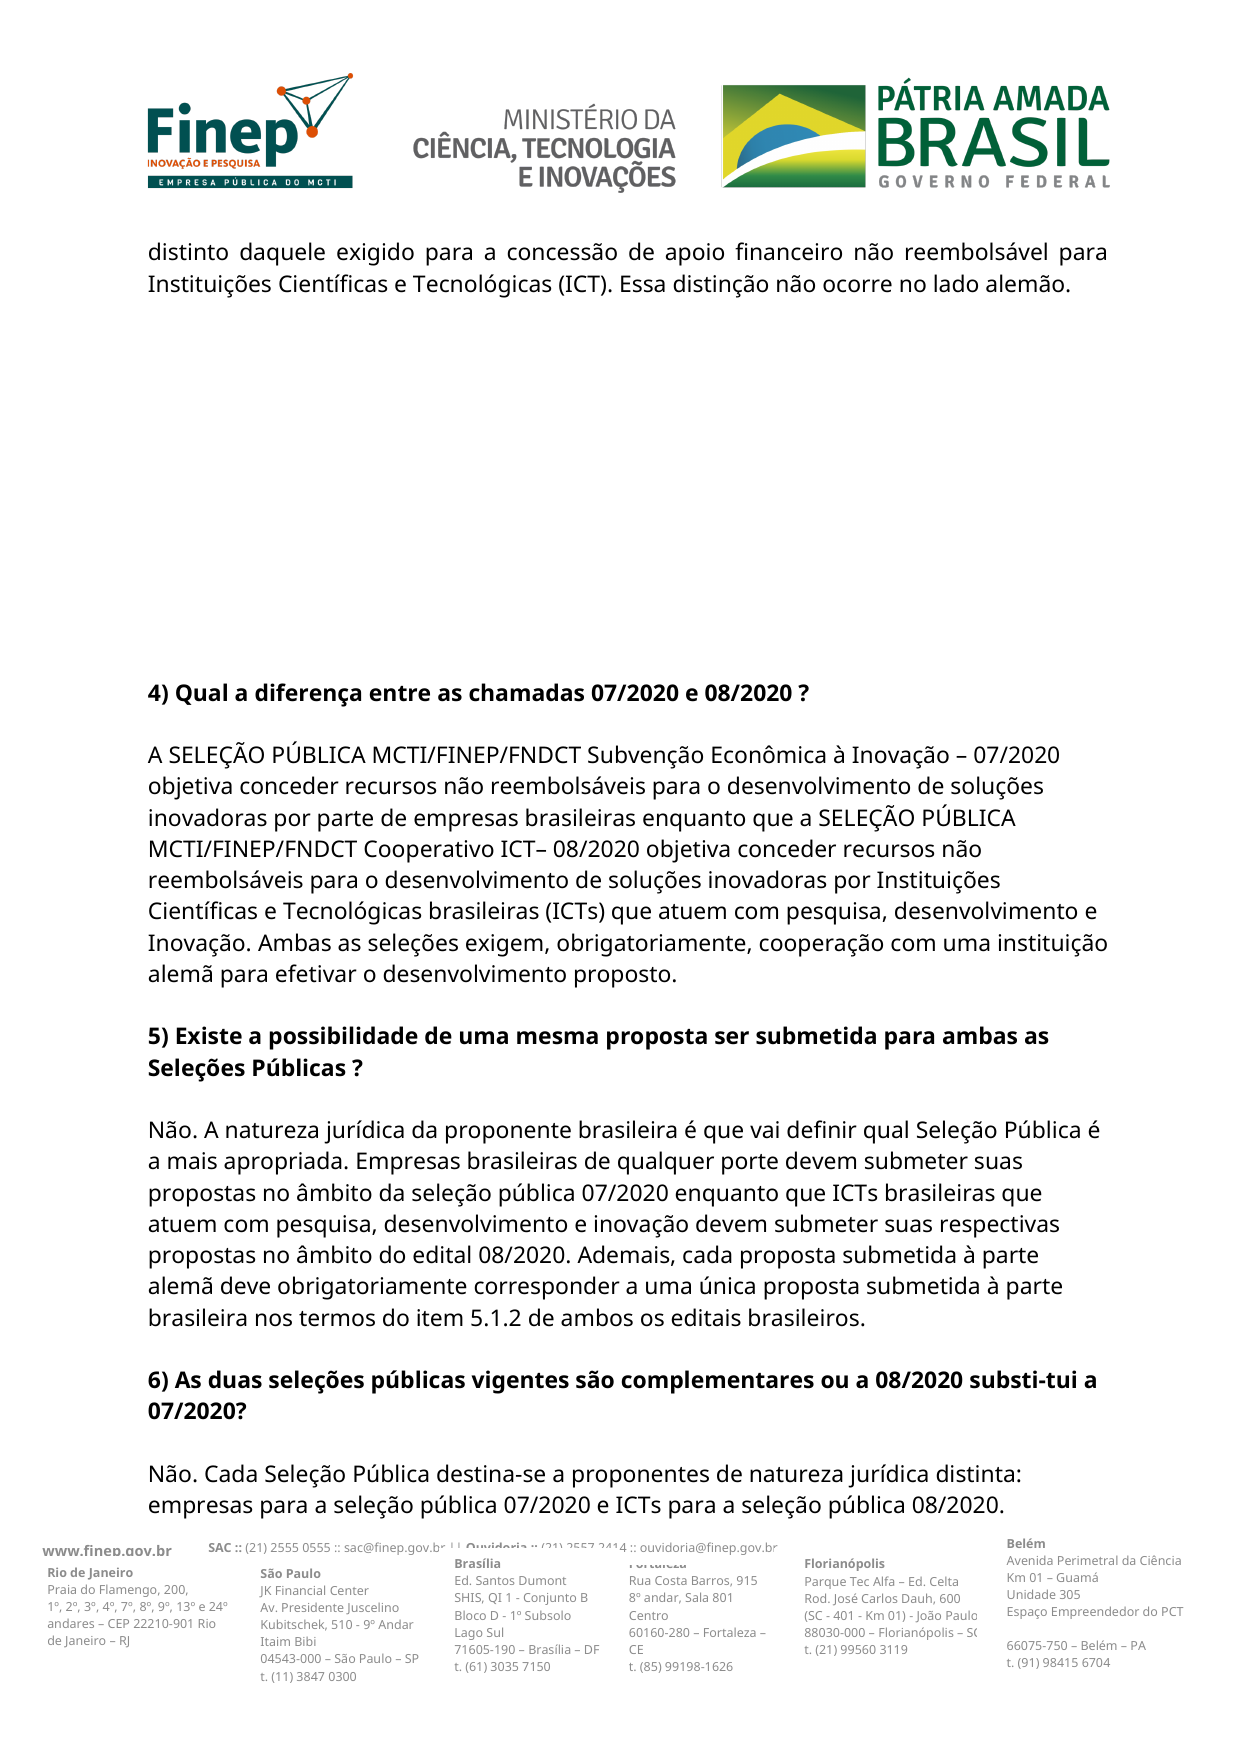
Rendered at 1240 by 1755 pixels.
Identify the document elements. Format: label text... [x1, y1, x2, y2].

text 4) Qual a diferença entre as chamadas 07/2020 e 08/2020 ? [148, 677, 1110, 708]
text distinto daquele exigido para a concessão de apoio financeiro não reembolsável para Instituições Científicas e Tecnológicas (ICT). Essa distinção não ocorre no lado alemão. [148, 236, 1110, 299]
text Não. A natureza jurídica da proponente brasileira é que vai definir qual Seleção Pública é a mais apropriada. Empresas brasileiras de qualquer porte devem submeter suas propostas no âmbito da seleção pública 07/2020 enquanto que ICTs brasileiras que atuem com pesquisa, desenvolvimento e inovação devem submeter suas respectivas propostas no âmbito do edital 08/2020. Ademais, cada proposta submetida à parte alemã deve obrigatoriamente corresponder a uma única proposta submetida à parte brasileira nos termos do item 5.1.2 de ambos os editais brasileiros. [148, 1114, 1110, 1333]
text Não. Cada Seleção Pública destina-se a proponentes de natureza jurídica distinta: empresas para a seleção pública 07/2020 e ICTs para a seleção pública 08/2020. [148, 1458, 1110, 1520]
text 6) As duas seleções públicas vigentes são complementares ou a 08/2020 substi-tui a 07/2020? [148, 1364, 1110, 1427]
text A SELEÇÃO PÚBLICA MCTI/FINEP/FNDCT Subvenção Econômica à Inovação – 07/2020 objetiva conceder recursos não reembolsáveis para o desenvolvimento de soluções inovadoras por parte de empresas brasileiras enquanto que a SELEÇÃO PÚBLICA MCTI/FINEP/FNDCT Cooperativo ICT– 08/2020 objetiva conceder recursos não reembolsáveis para o desenvolvimento de soluções inovadoras por Instituições Científicas e Tecnológicas brasileiras (ICTs) que atuem com pesquisa, desenvolvimento e Inovação. Ambas as seleções exigem, obrigatoriamente, cooperação com uma instituição alemã para efetivar o desenvolvimento proposto. [148, 739, 1110, 989]
text 5) Existe a possibilidade de uma mesma proposta ser submetida para ambas as Seleções Públicas ? [148, 1020, 1110, 1083]
